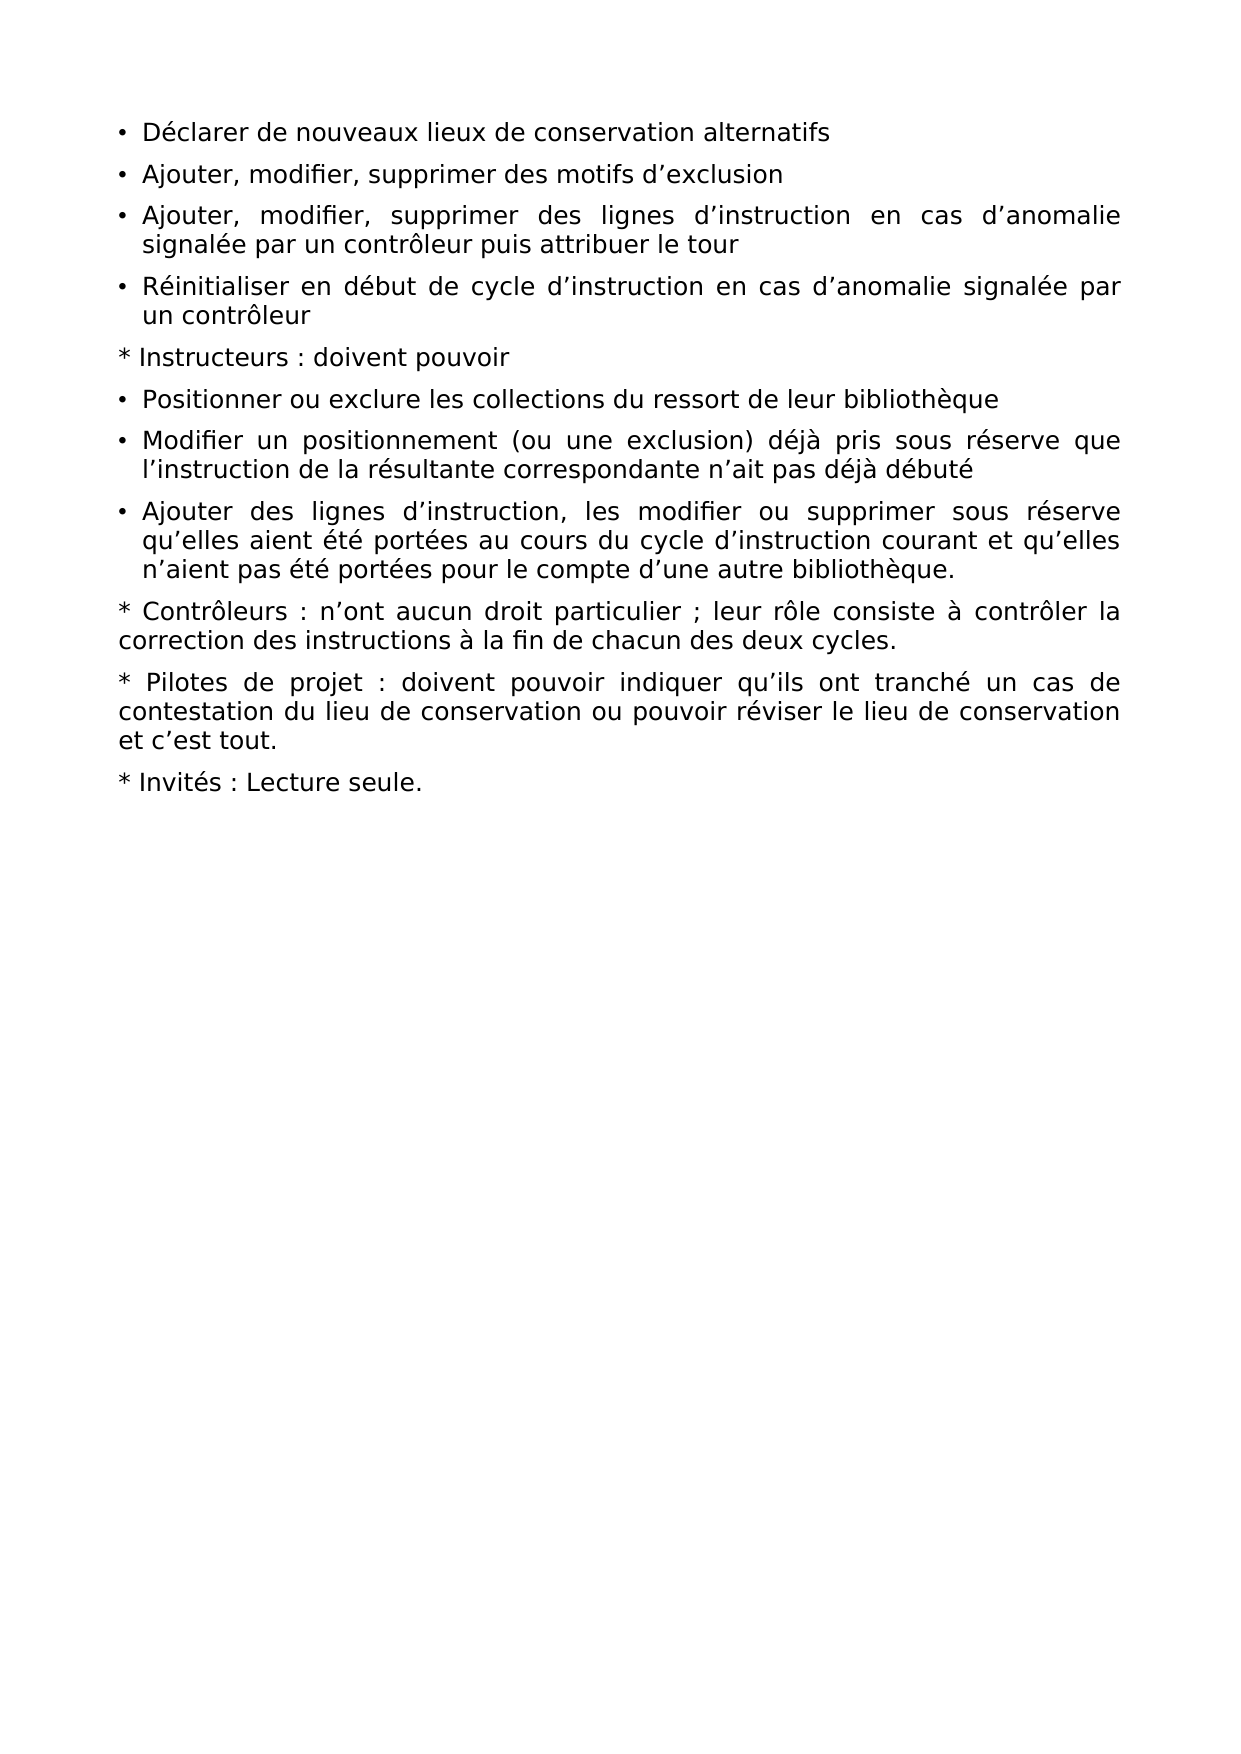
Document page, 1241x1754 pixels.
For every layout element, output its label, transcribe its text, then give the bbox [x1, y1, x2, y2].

text * Pilotes de projet : doivent pouvoir indiquer qu’ils ont tranché un cas de contestation du lieu de conservation ou pouvoir réviser le lieu de conservation et c’est tout. [118, 668, 1122, 756]
list Ajouter, modifier, supprimer des motifs d’exclusion [118, 160, 1122, 189]
list Réinitialiser en début de cycle d’instruction en cas d’anomalie signalée par un contrôleur [118, 272, 1122, 331]
list Modifier un positionnement (ou une exclusion) déjà pris sous réserve que l’instruction de la résultante correspondante n’ait pas déjà débuté [118, 426, 1122, 485]
text * Contrôleurs : n’ont aucun droit particulier ; leur rôle consiste à contrôler la correction des instructions à la fin de chacun des deux cycles. [118, 597, 1122, 656]
list Ajouter, modifier, supprimer des lignes d’instruction en cas d’anomalie signalée par un contrôleur puis attribuer le tour [118, 201, 1122, 260]
list Déclarer de nouveaux lieux de conservation alternatifs [118, 118, 1122, 147]
text * Instructeurs : doivent pouvoir [118, 343, 1122, 372]
text * Invités : Lecture seule. [118, 768, 1122, 797]
list Positionner ou exclure les collections du ressort de leur bibliothèque [118, 385, 1122, 414]
list Ajouter des lignes d’instruction, les modifier ou supprimer sous réserve qu’elles aient été portées au cours du cycle d’instruction courant et qu’elles n’aient pas été portées pour le compte d’une autre bibliothèque. [118, 497, 1122, 585]
